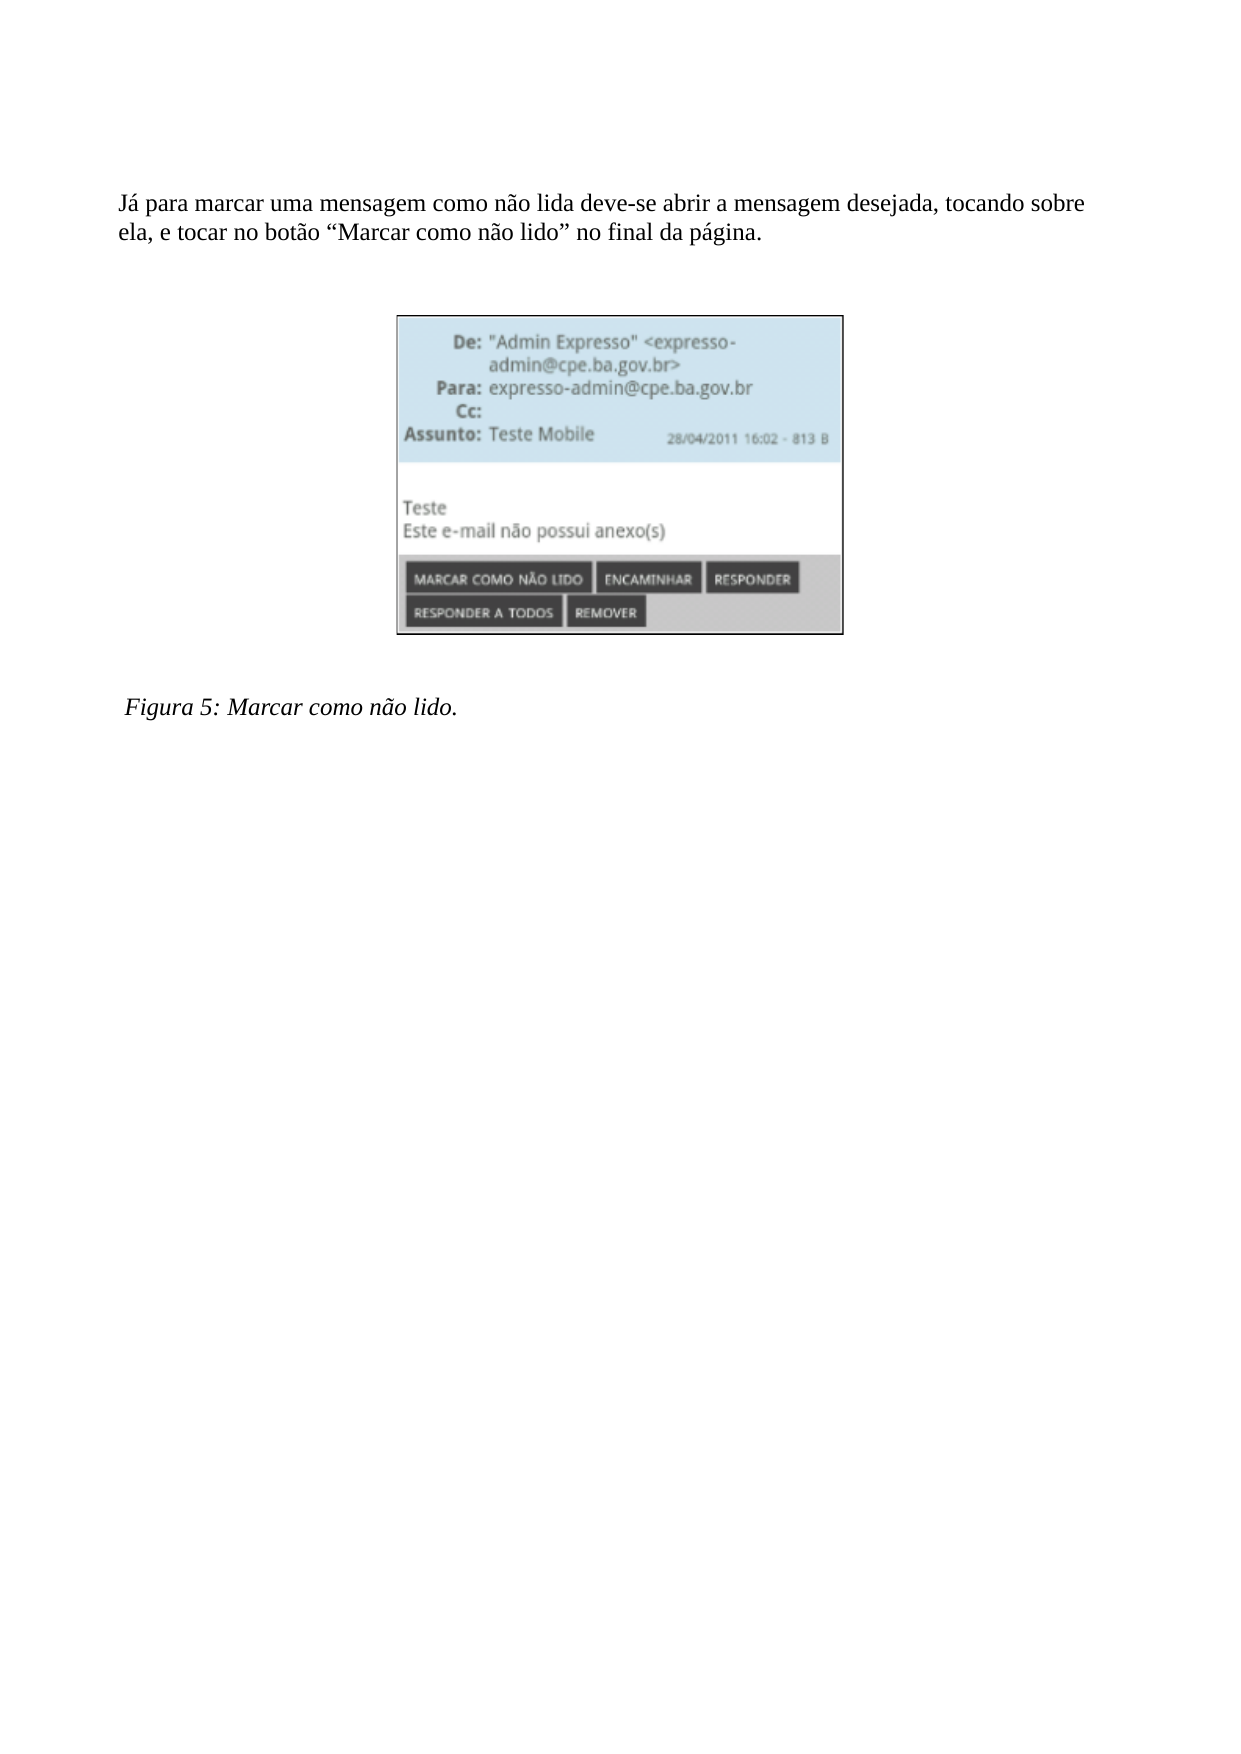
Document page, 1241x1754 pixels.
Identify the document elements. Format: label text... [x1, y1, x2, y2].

text Figura 5: Marcar como não lido. [118, 316, 1122, 721]
text [118, 118, 1122, 176]
text Já para marcar uma mensagem como não lida deve-se abrir a mensagem desejada, tocando sobre ela, e tocar no botão “Marcar como não lido” no final da página. [118, 188, 1122, 303]
picture [396, 315, 844, 635]
